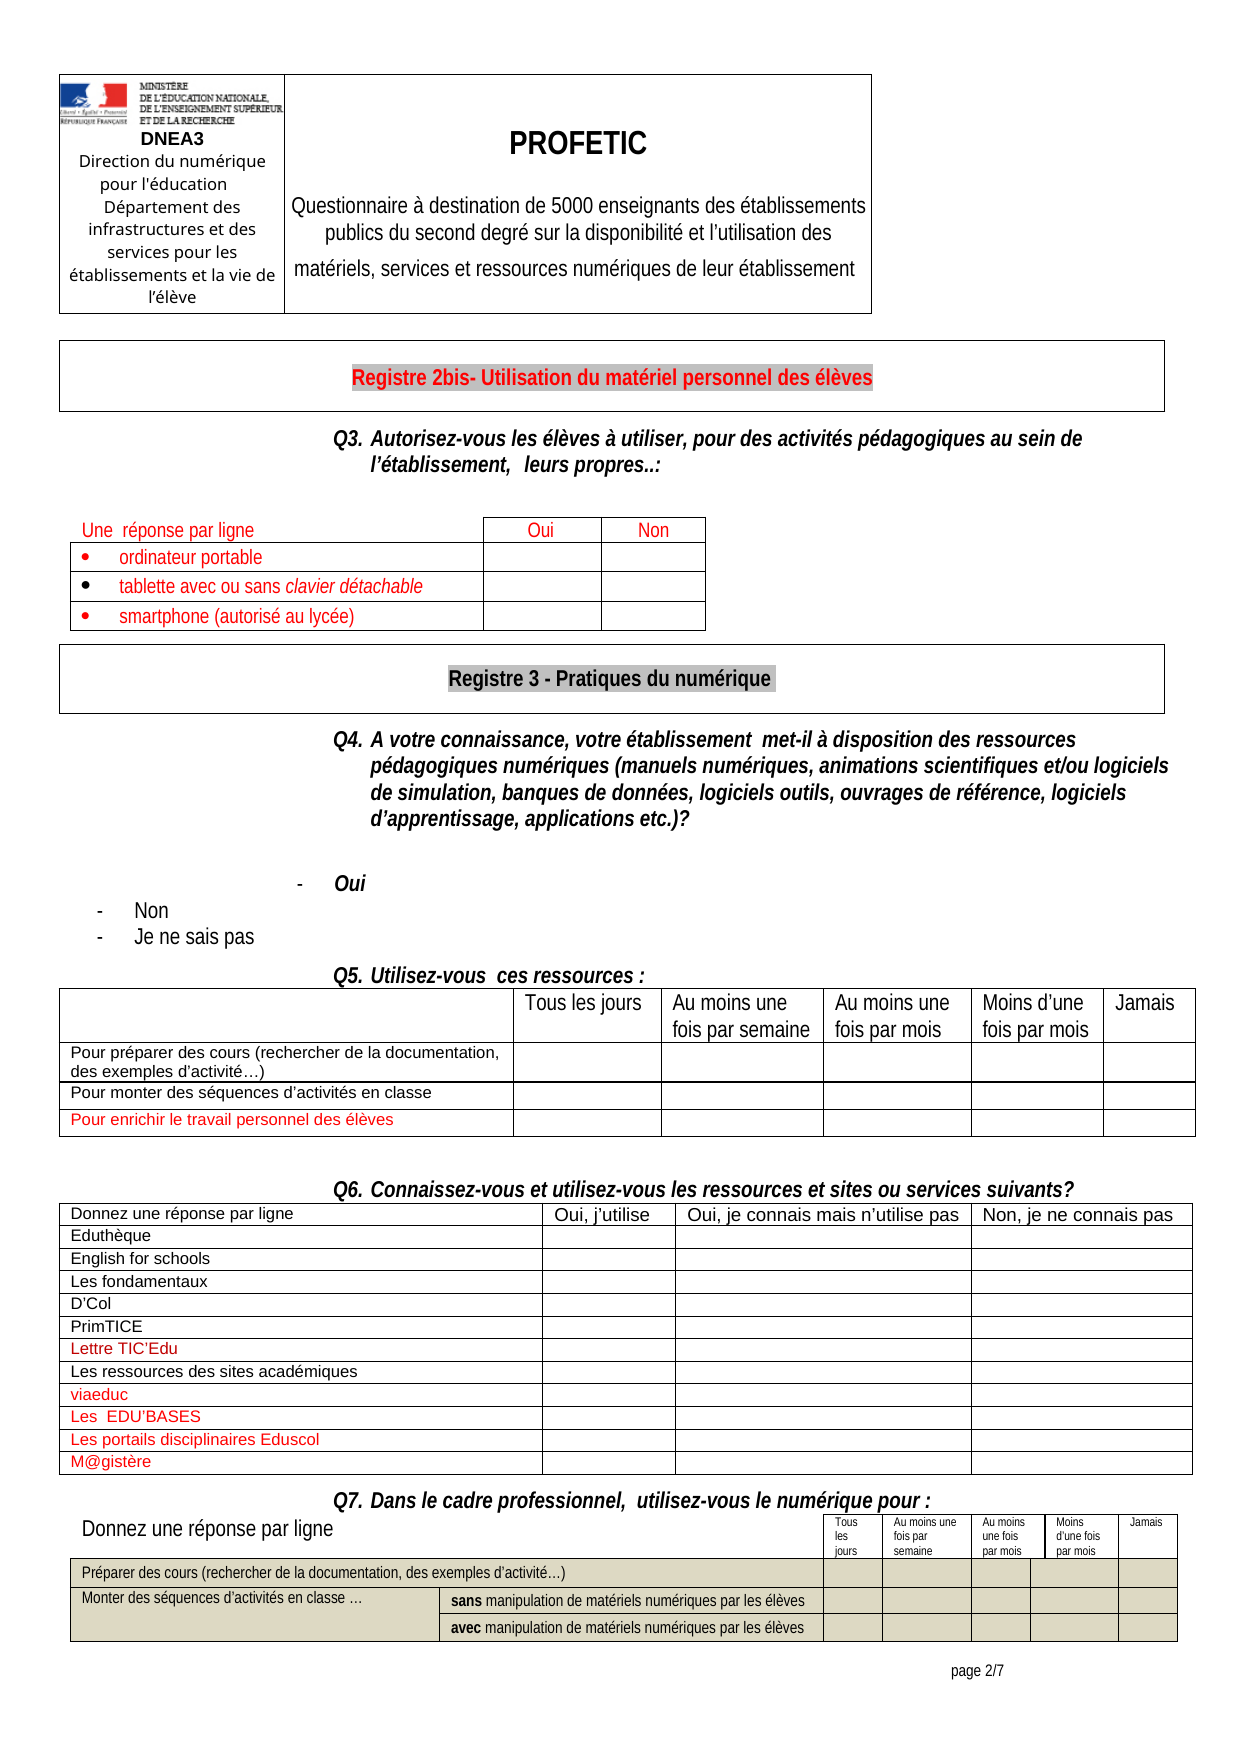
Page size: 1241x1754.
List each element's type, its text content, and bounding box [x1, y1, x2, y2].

table_cell [676, 1249, 971, 1270]
table_cell tablette avec ou sans clavier détachable [71, 572, 483, 601]
table_header Jamais [1119, 1515, 1177, 1558]
list Non [97, 897, 1181, 923]
table_cell [1031, 1588, 1118, 1613]
table_header Au moins une fois par mois [972, 1515, 1044, 1558]
table_header Tous les jours [514, 989, 661, 1042]
table_header Moins d’une fois par mois [972, 989, 1103, 1042]
table_cell [972, 1430, 1192, 1451]
table_header [60, 989, 513, 1042]
table_cell avec manipulation de matériels numériques par les élèves [440, 1614, 823, 1641]
table_cell [972, 1384, 1192, 1406]
table_cell [543, 1407, 675, 1428]
table_cell [972, 1317, 1192, 1338]
table_header Oui, je connais mais n’utilise pas [676, 1204, 971, 1225]
table_cell [676, 1294, 971, 1316]
table_cell [543, 1249, 675, 1270]
table_cell [676, 1226, 971, 1248]
table_cell [602, 543, 705, 571]
table_cell ordinateur portable [71, 543, 483, 571]
table_cell [972, 1083, 1103, 1109]
table_cell [543, 1339, 675, 1361]
table_cell Les fondamentaux [60, 1271, 542, 1293]
table_cell [543, 1271, 675, 1293]
table_cell [824, 1588, 882, 1613]
table_cell [1119, 1559, 1177, 1587]
list Dans le cadre professionnel, utilisez-vous le numérique pour : [333, 1487, 1181, 1514]
table_cell [543, 1430, 675, 1451]
table_cell [662, 1110, 823, 1136]
table_cell [543, 1452, 675, 1474]
table_cell [972, 1339, 1192, 1361]
table_cell [972, 1294, 1192, 1316]
table_cell [824, 1043, 971, 1081]
table_cell Les ressources des sites académiques [60, 1362, 542, 1383]
table_cell Préparer des cours (rechercher de la documentation, des exemples d’activité…) [71, 1559, 823, 1587]
table_cell [972, 1271, 1192, 1293]
table_header Oui [484, 518, 601, 542]
table_cell Pour préparer des cours (rechercher de la documentation, des exemples d’activité…) [60, 1043, 513, 1081]
table_cell [662, 1043, 823, 1081]
table_cell [676, 1339, 971, 1361]
list A votre connaissance, votre établissement met-il à disposition des ressources pédagogiques numériques (manuels numériques, animations scientifiques et/ou logiciels de simulation, banques de données, logiciels outils, ouvrages de référence, logiciels d’apprentissage, applications etc.)? [333, 726, 1181, 858]
table_cell [543, 1226, 675, 1248]
table_cell smartphone (autorisé au lycée) [71, 602, 483, 630]
table_cell [883, 1559, 971, 1587]
table_cell [1031, 1559, 1118, 1587]
table_cell [484, 602, 601, 630]
table_cell [484, 543, 601, 571]
table_cell [883, 1614, 971, 1641]
table_header Donnez une réponse par ligne [60, 1204, 542, 1225]
text Registre 2bis- Utilisation du matériel personnel des élèves [60, 341, 1164, 411]
table_cell [824, 1110, 971, 1136]
table_cell [972, 1249, 1192, 1270]
table_cell [824, 1614, 882, 1641]
table_cell [1119, 1588, 1177, 1613]
table_cell English for schools [60, 1249, 542, 1270]
table_header Au moins une fois par semaine [662, 989, 823, 1042]
table_cell M@gistère [60, 1452, 542, 1474]
table_cell Pour enrichir le travail personnel des élèves [60, 1110, 513, 1136]
table_cell [543, 1362, 675, 1383]
table_header Oui, j’utilise [543, 1204, 675, 1225]
table_cell [972, 1110, 1103, 1136]
list Utilisez-vous ces ressources : [333, 962, 1181, 988]
table_header Une réponse par ligne [70, 517, 483, 542]
table_cell [972, 1588, 1030, 1613]
table_cell [1031, 1614, 1118, 1641]
table_cell [1104, 1110, 1195, 1136]
table_cell [824, 1559, 882, 1587]
table_header Jamais [1104, 989, 1195, 1042]
list Je ne sais pas [97, 923, 1181, 949]
table_cell [514, 1110, 661, 1136]
table_cell [824, 1083, 971, 1109]
table_header Non [602, 518, 705, 542]
table_header Au moins une fois par mois [824, 989, 971, 1042]
table_cell [972, 1614, 1030, 1641]
table_cell [1104, 1083, 1195, 1109]
table_cell [676, 1430, 971, 1451]
table_cell [676, 1384, 971, 1406]
list Autorisez-vous les élèves à utiliser, pour des activités pédagogiques au sein de l’établissement, leurs propres..: [333, 425, 1181, 478]
table_cell [676, 1362, 971, 1383]
table_cell [543, 1317, 675, 1338]
table_cell Pour monter des séquences d’activités en classe [60, 1083, 513, 1109]
table_cell Lettre TIC’Edu [60, 1339, 542, 1361]
table_cell [543, 1384, 675, 1406]
table_cell sans manipulation de matériels numériques par les élèves [440, 1588, 823, 1613]
table_cell [883, 1588, 971, 1613]
table_cell Monter des séquences d’activités en classe … [71, 1588, 439, 1641]
list Oui [297, 870, 1181, 897]
table_cell [972, 1559, 1030, 1587]
table_cell [602, 572, 705, 601]
table_cell [514, 1083, 661, 1109]
table_cell [543, 1294, 675, 1316]
table_cell [972, 1407, 1192, 1428]
table_cell [514, 1043, 661, 1081]
table_header Non, je ne connais pas [972, 1204, 1192, 1225]
table_cell [662, 1083, 823, 1109]
table_cell [676, 1271, 971, 1293]
table_cell [676, 1407, 971, 1428]
table_header Tous les jours [824, 1515, 882, 1558]
table_cell Eduthèque [60, 1226, 542, 1248]
table_cell [972, 1043, 1103, 1081]
table_cell PrimTICE [60, 1317, 542, 1338]
table_cell Les EDU’BASES [60, 1407, 542, 1428]
table_cell [484, 572, 601, 601]
table_cell [676, 1317, 971, 1338]
table_cell [972, 1226, 1192, 1248]
table_header Moins d’une fois par mois [1046, 1515, 1118, 1558]
table_cell [676, 1452, 971, 1474]
table_cell Les portails disciplinaires Eduscol [60, 1430, 542, 1451]
table_cell [602, 602, 705, 630]
text Registre 3 - Pratiques du numérique [60, 645, 1164, 713]
table_cell viaeduc [60, 1384, 542, 1406]
list Connaissez-vous et utilisez-vous les ressources et sites ou services suivants? [333, 1176, 1181, 1202]
table_cell [972, 1452, 1192, 1474]
table_header Au moins une fois par semaine [883, 1515, 971, 1558]
table_header Donnez une réponse par ligne [70, 1514, 823, 1558]
table_cell D’Col [60, 1294, 542, 1316]
table_cell [972, 1362, 1192, 1383]
table_cell [1104, 1043, 1195, 1081]
table_cell [1119, 1614, 1177, 1641]
